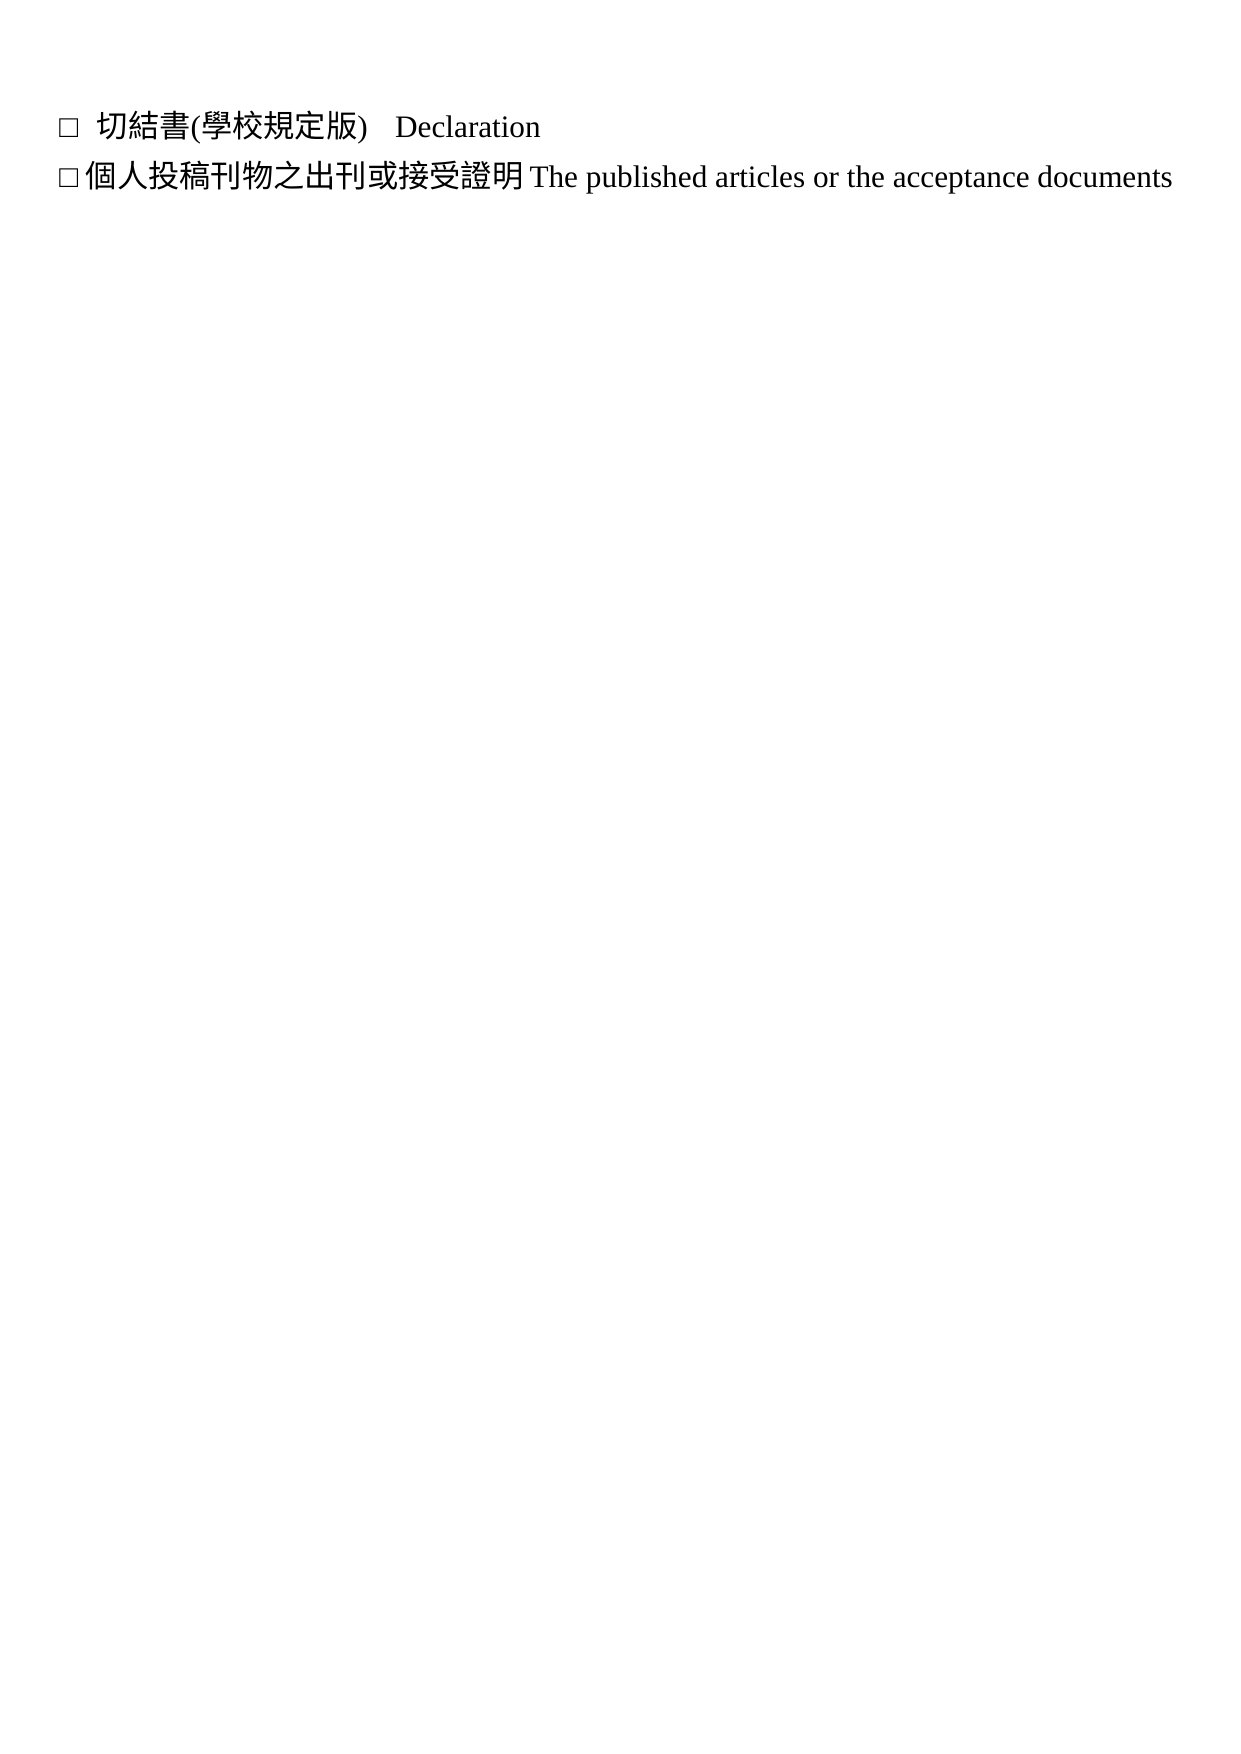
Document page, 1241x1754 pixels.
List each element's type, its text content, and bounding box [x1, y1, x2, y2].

text □ 切結書(學校規定版) Declaration [59, 89, 1181, 151]
text □ 個人投稿刊物之出刊或接受證明The published articles or the acceptance documents [59, 151, 1203, 196]
